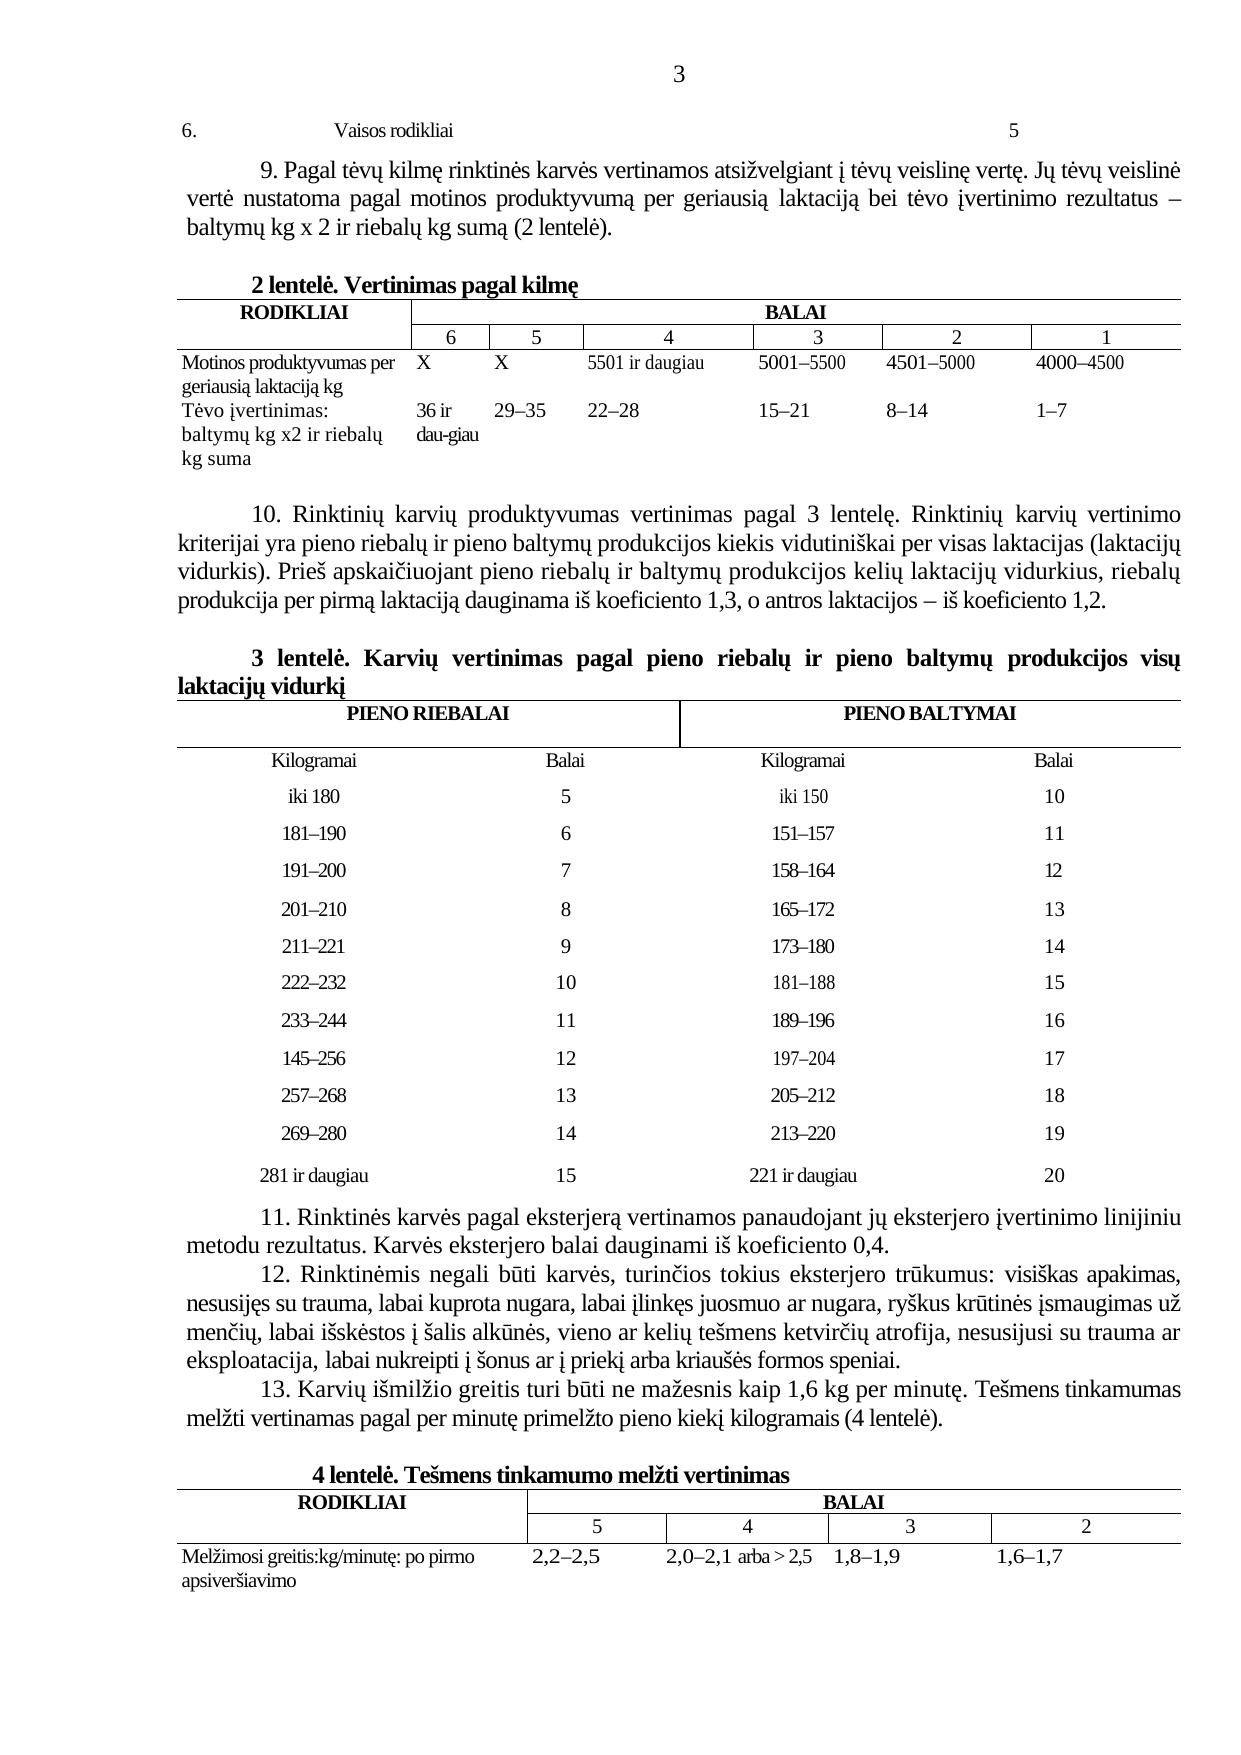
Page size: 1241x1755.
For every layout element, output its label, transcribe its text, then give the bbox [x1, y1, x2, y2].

table_cell 13 [452, 1083, 680, 1121]
table_cell 5 [846, 118, 1181, 155]
text 13. Karvių išmilžio greitis turi būti ne mažesnis kaip 1,6 kg per minutę. Tešmens tinkamumas melžti vertinamas pagal per minutę primelžto pieno kiekį kilogramais (4 lentelė). [186, 1374, 1181, 1432]
table_cell 10 [452, 970, 680, 1008]
table_cell Kilogramai [680, 748, 927, 784]
table_cell 16 [928, 1008, 1181, 1046]
table_cell 222–232 [177, 970, 452, 1008]
table_cell 3 [829, 1514, 991, 1543]
table_cell 19 [928, 1121, 1181, 1163]
table_cell 3 [754, 325, 758, 349]
table_header RODIKLIAI [177, 300, 411, 349]
table_cell 11 [452, 1008, 680, 1046]
table_cell 6. [177, 118, 329, 155]
table_cell 2 [992, 1514, 1181, 1543]
table_cell 211–221 [177, 934, 452, 970]
table_cell 5 [452, 784, 680, 821]
table_cell 29–35 [490, 398, 583, 470]
table_cell 165–172 [680, 897, 927, 934]
table_cell 201–210 [177, 897, 452, 934]
table_cell 151–157 [680, 821, 927, 858]
table_cell 158–164 [680, 858, 927, 897]
table_cell 22–28 [583, 398, 754, 470]
table_cell 20 [928, 1163, 1181, 1202]
table_cell 233–244 [177, 1008, 452, 1046]
table_cell 14 [452, 1121, 680, 1163]
table_cell 6 [452, 821, 680, 858]
text 9. Pagal tėvų kilmę rinktinės karvės vertinamos atsižvelgiant į tėvų veislinę vertę. Jų tėvų veislinė vertė nustatoma pagal motinos produktyvumą per geriausią laktaciją bei tėvo įvertinimo rezultatus – baltymų kg x 2 ir riebalų kg sumą (2 lentelė). [186, 155, 1181, 241]
table_header RODIKLIAI [177, 1490, 527, 1543]
table_cell 17 [928, 1046, 1181, 1083]
table_cell 189–196 [680, 1008, 927, 1046]
table_cell 257–268 [177, 1083, 452, 1121]
table_cell 5 [490, 325, 494, 349]
table_cell 1 [1032, 325, 1036, 349]
table_cell 4501–5000 [882, 350, 1032, 398]
table_cell 6 [412, 325, 416, 349]
text 11. Rinktinės karvės pagal eksterjerą vertinamos panaudojant jų eksterjero įvertinimo linijiniu metodu rezultatus. Karvės eksterjero balai dauginami iš koeficiento 0,4. [186, 1202, 1181, 1259]
table_cell 2,2–2,5 [528, 1544, 662, 1628]
table_cell 221 ir daugiau [680, 1163, 927, 1202]
table_cell Vaisos rodikliai [330, 118, 846, 155]
table_cell 1 [1177, 325, 1181, 349]
table_cell 145–256 [177, 1046, 452, 1083]
text 3 lentelė. Karvių vertinimas pagal pieno riebalų ir pieno baltymų produkcijos visų laktacijų vidurkį [177, 643, 1181, 700]
table_cell 2,0–2,1 arba > 2,5 [662, 1544, 829, 1628]
table_cell iki 150 [680, 784, 927, 821]
table_cell 5501 ir daugiau [583, 350, 754, 398]
table_header PIENO RIEBALAI [177, 701, 679, 747]
table_cell 173–180 [680, 934, 927, 970]
table_cell 1,8–1,9 [829, 1544, 992, 1628]
table_cell 1,6–1,7 [992, 1544, 1181, 1628]
table_cell 15 [452, 1163, 680, 1202]
table_cell 13 [928, 897, 1181, 934]
text 4 lentelė. Tešmens tinkamumo melžti vertinimas [238, 1460, 1181, 1489]
text 12. Rinktinėmis negali būti karvės, turinčios tokius eksterjero trūkumus: visiškas apakimas, nesusijęs su trauma, labai kuprota nugara, labai įlinkęs juosmuo ar nugara, ryškus krūtinės įsmaugimas už menčių, labai išskėstos į šalis alkūnės, vieno ar kelių tešmens ketvirčių atrofija, nesusijusi su trauma ar eksploatacija, labai nukreipti į šonus ar į priekį arba kriaušės formos speniai. [186, 1259, 1181, 1374]
table_cell 197–204 [680, 1046, 927, 1083]
table_cell 36 ir dau-giau [412, 398, 490, 470]
table_cell 3 [878, 325, 882, 349]
table_cell 15–21 [754, 398, 882, 470]
table_cell 213–220 [680, 1121, 927, 1163]
table_cell 9 [452, 934, 680, 970]
table_cell X [490, 350, 583, 398]
table_cell 10 [928, 784, 1181, 821]
table_cell Kilogramai [177, 748, 452, 784]
table_header PIENO BALTYMAI [681, 701, 1181, 747]
table_cell 14 [928, 934, 1181, 970]
table_cell 2 [1027, 325, 1031, 349]
table_cell Melžimosi greitis:kg/minutę: po pirmo apsiveršiavimo [177, 1544, 528, 1628]
table_cell 1–7 [1032, 398, 1181, 470]
table_cell 18 [928, 1083, 1181, 1121]
table_cell Balai [452, 748, 680, 784]
table_cell 269–280 [177, 1121, 452, 1163]
table_cell 8 [452, 897, 680, 934]
table_cell 181–188 [680, 970, 927, 1008]
table_cell 4 [667, 1514, 828, 1543]
text 10. Rinktinių karvių produktyvumas vertinimas pagal 3 lentelę. Rinktinių karvių vertinimo kriterijai yra pieno riebalų ir pieno baltymų produkcijos kiekis vidutiniškai per visas laktacijas (laktacijų vidurkis). Prieš apskaičiuojant pieno riebalų ir baltymų produkcijos kelių laktacijų vidurkius, riebalų produkcija per pirmą laktaciją dauginama iš koeficiento 1,3, o antros laktacijos – iš koeficiento 1,2. [177, 499, 1181, 614]
table_cell 191–200 [177, 858, 452, 897]
table_cell 7 [452, 858, 680, 897]
table_cell Balai [928, 748, 1181, 784]
table_cell 8–14 [882, 398, 1032, 470]
table_cell 12 [452, 1046, 680, 1083]
table_cell 4000–4500 [1032, 350, 1181, 398]
table_cell 5001–5500 [754, 350, 882, 398]
table_cell 5 [528, 1514, 666, 1543]
table_cell 205–212 [680, 1083, 927, 1121]
table_cell 281 ir daugiau [177, 1163, 452, 1202]
table_cell 181–190 [177, 821, 452, 858]
table_cell 12 [928, 858, 1181, 897]
table_cell iki 180 [177, 784, 452, 821]
text 2 lentelė. Vertinimas pagal kilmę [177, 270, 1181, 298]
table_cell 5 [579, 325, 583, 349]
table_cell 15 [928, 970, 1181, 1008]
table_cell 11 [928, 821, 1181, 858]
table_cell X [412, 350, 490, 398]
